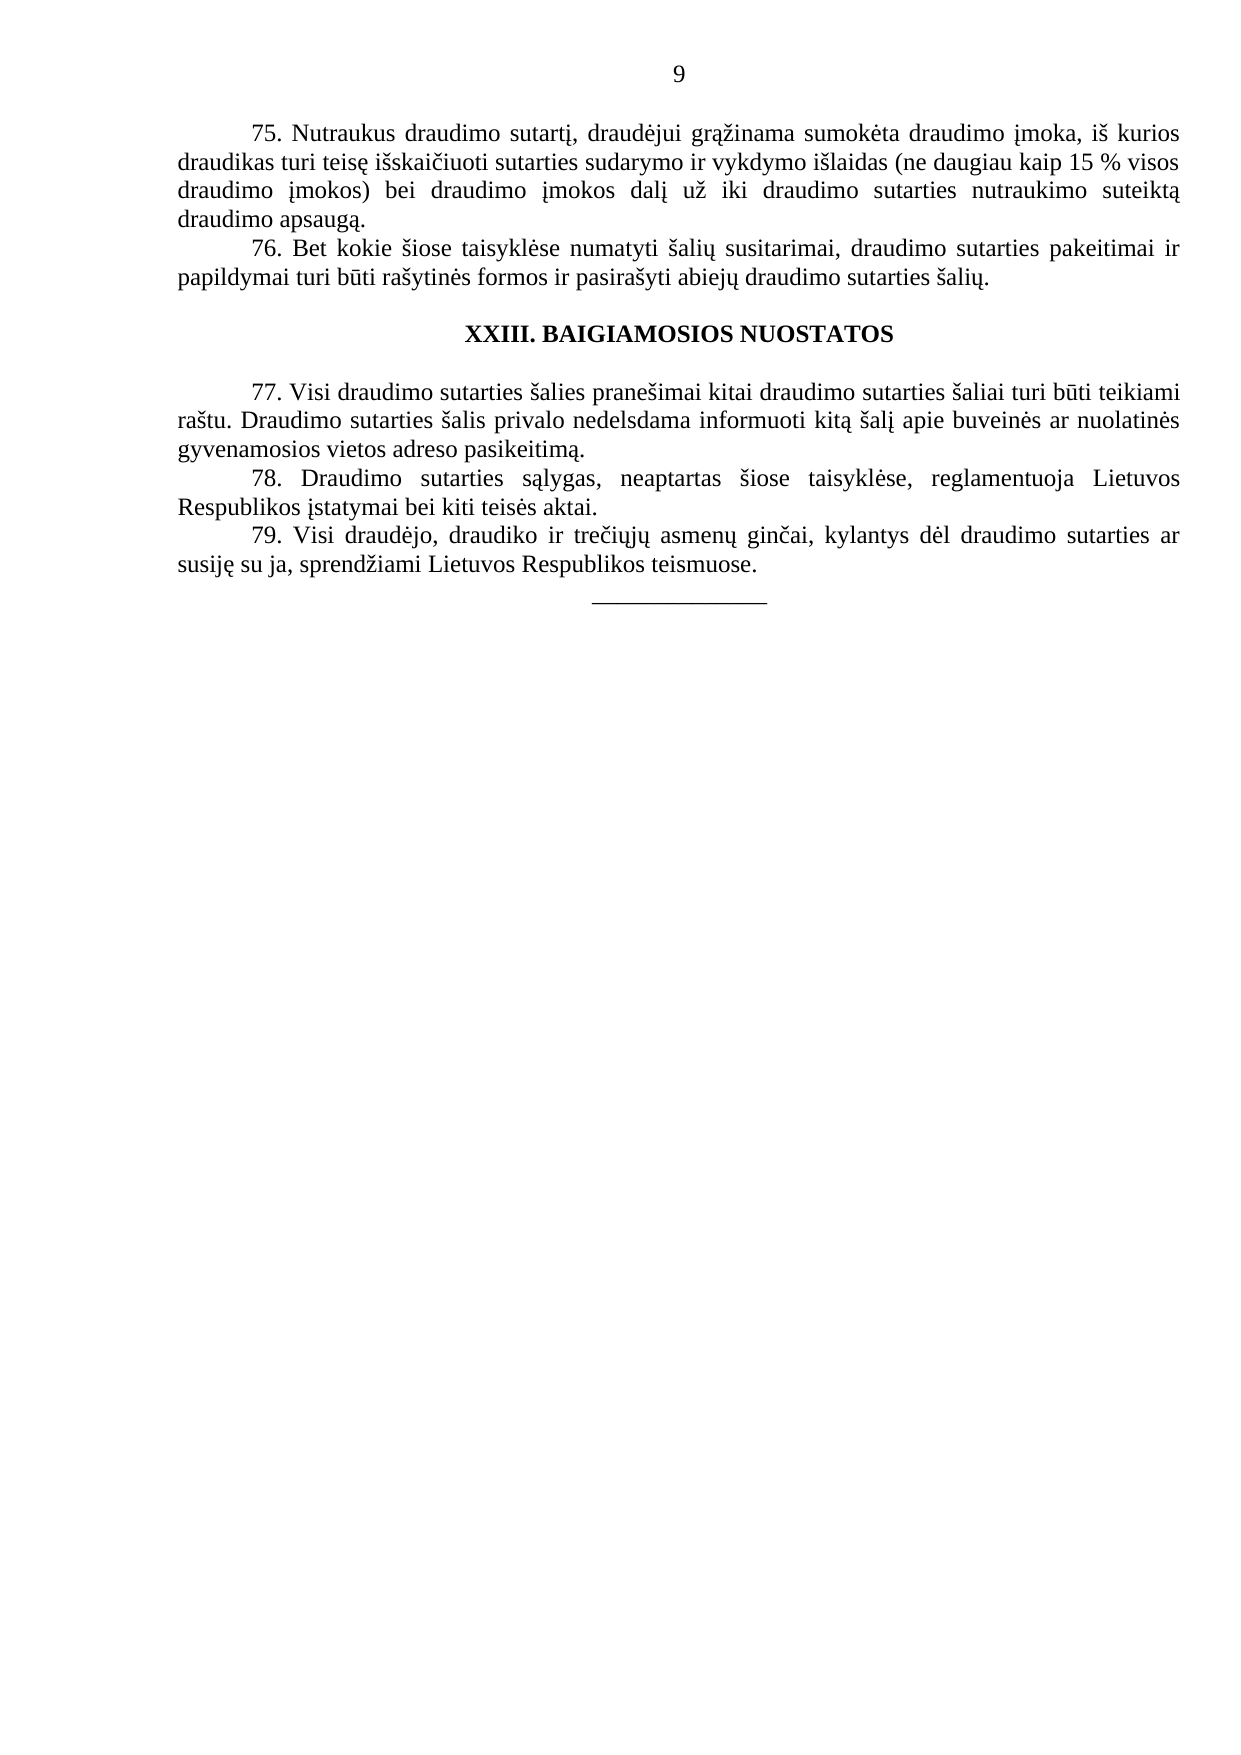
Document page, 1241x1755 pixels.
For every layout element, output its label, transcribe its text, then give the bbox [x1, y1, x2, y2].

text 77. Visi draudimo sutarties šalies pranešimai kitai draudimo sutarties šaliai turi būti teikiami raštu. Draudimo sutarties šalis privalo nedelsdama informuoti kitą šalį apie buveinės ar nuolatinės gyvenamosios vietos adreso pasikeitimą. [177, 377, 1181, 463]
text 78. Draudimo sutarties sąlygas, neaptartas šiose taisyklėse, reglamentuoja Lietuvos Respublikos įstatymai bei kiti teisės aktai. [177, 463, 1181, 521]
text XXIII. Baigiamosios nuostatos [177, 319, 1181, 348]
text 76. Bet kokie šiose taisyklėse numatyti šalių susitarimai, draudimo sutarties pakeitimai ir papildymai turi būti rašytinės formos ir pasirašyti abiejų draudimo sutarties šalių. [177, 233, 1181, 291]
text 79. Visi draudėjo, draudiko ir trečiųjų asmenų ginčai, kylantys dėl draudimo sutarties ar susiję su ja, sprendžiami Lietuvos Respublikos teismuose. [177, 521, 1181, 578]
text ______________ [177, 578, 1181, 607]
text 75. Nutraukus draudimo sutartį, draudėjui grąžinama sumokėta draudimo įmoka, iš kurios draudikas turi teisę išskaičiuoti sutarties sudarymo ir vykdymo išlaidas (ne daugiau kaip 15 % visos draudimo įmokos) bei draudimo įmokos dalį už iki draudimo sutarties nutraukimo suteiktą draudimo apsaugą. [177, 118, 1181, 233]
